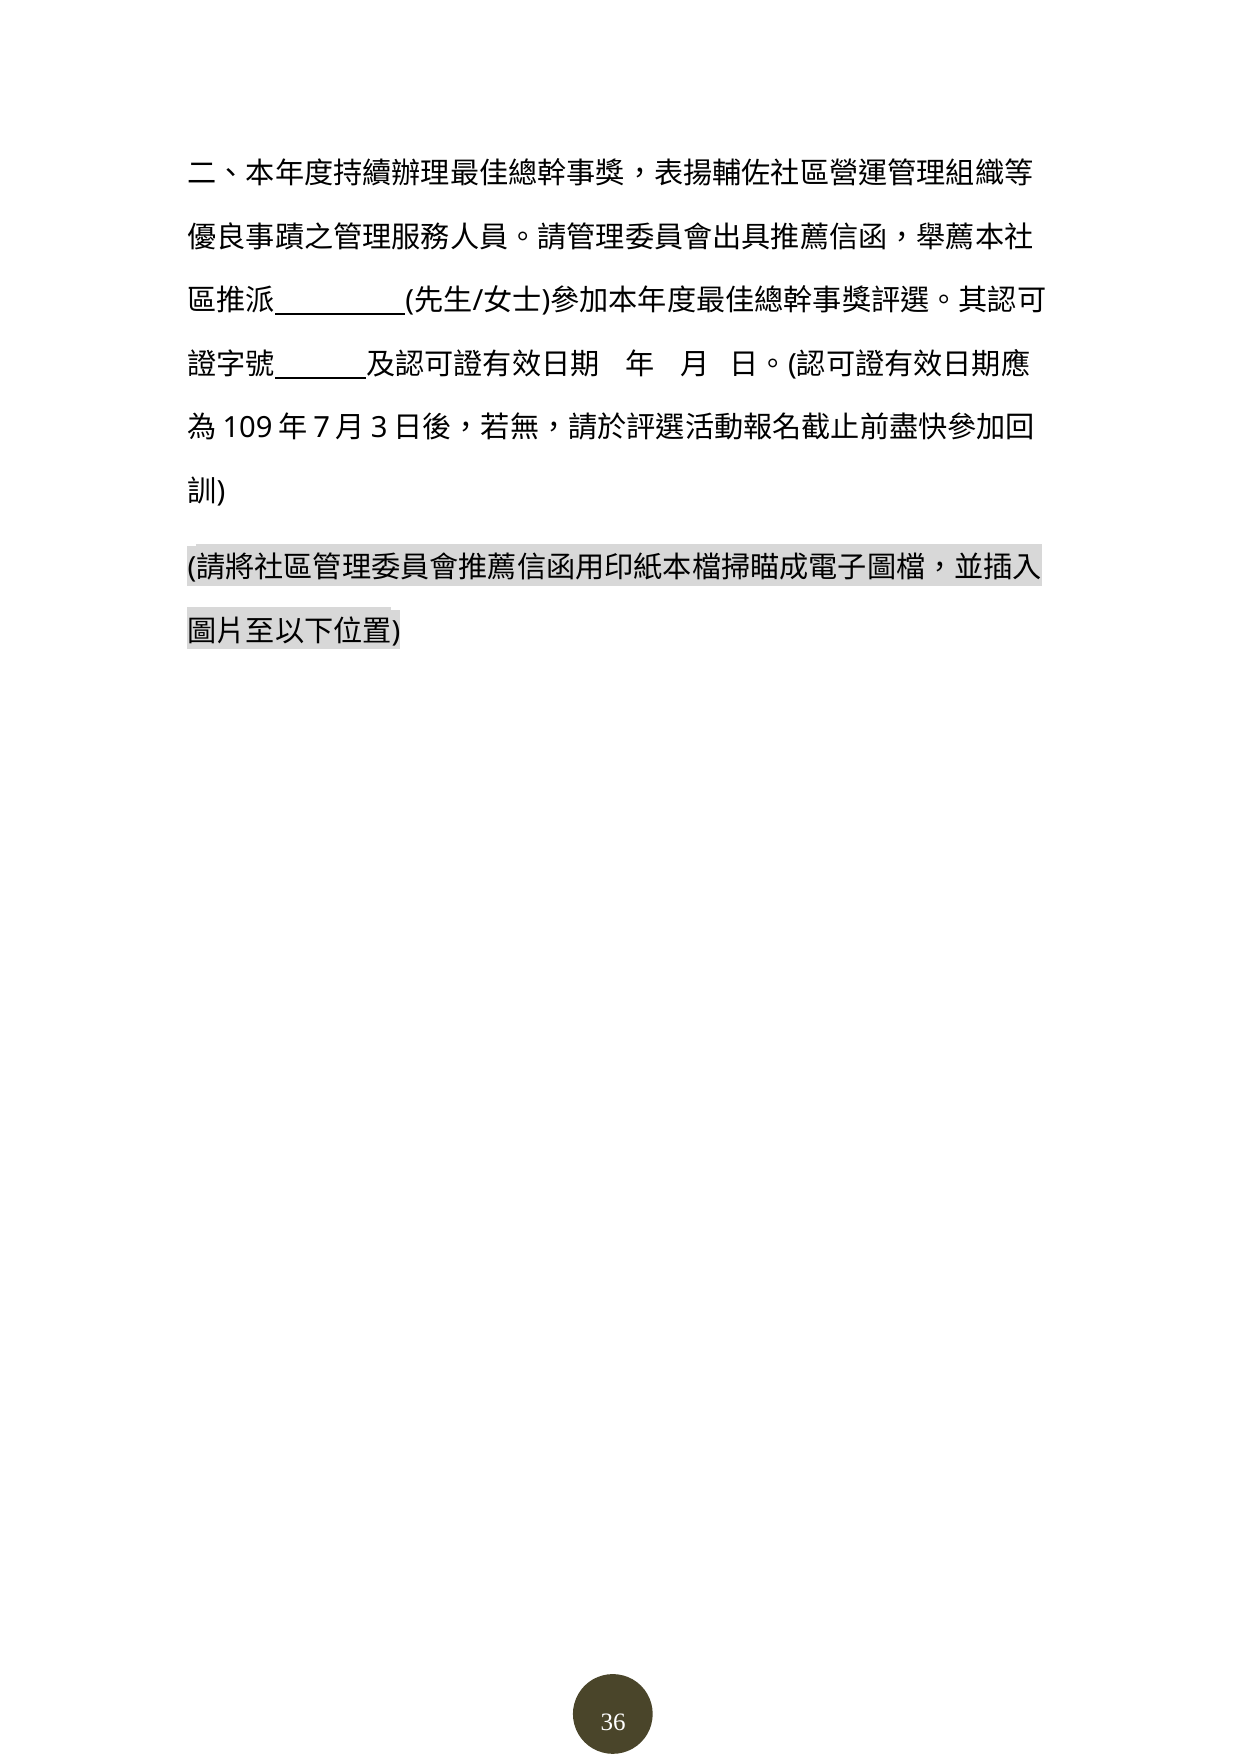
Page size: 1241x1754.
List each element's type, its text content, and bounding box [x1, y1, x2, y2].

text (請將社區管理委員會推薦信函用印紙本檔掃瞄成電子圖檔，並插入圖片至以下位置) [187, 543, 1053, 649]
text 二、本年度持續辦理最佳總幹事獎，表揚輔佐社區營運管理組織等優良事蹟之管理服務人員。請管理委員會出具推薦信函，舉薦本社區推派 (先生/女士)參加本年度最佳總幹事獎評選。其認可證字號 及認可證有效日期 年 月 日。(認可證有效日期應為109年7月3日後，若無，請於評選活動報名截止前盡快參加回訓) [187, 150, 1053, 510]
